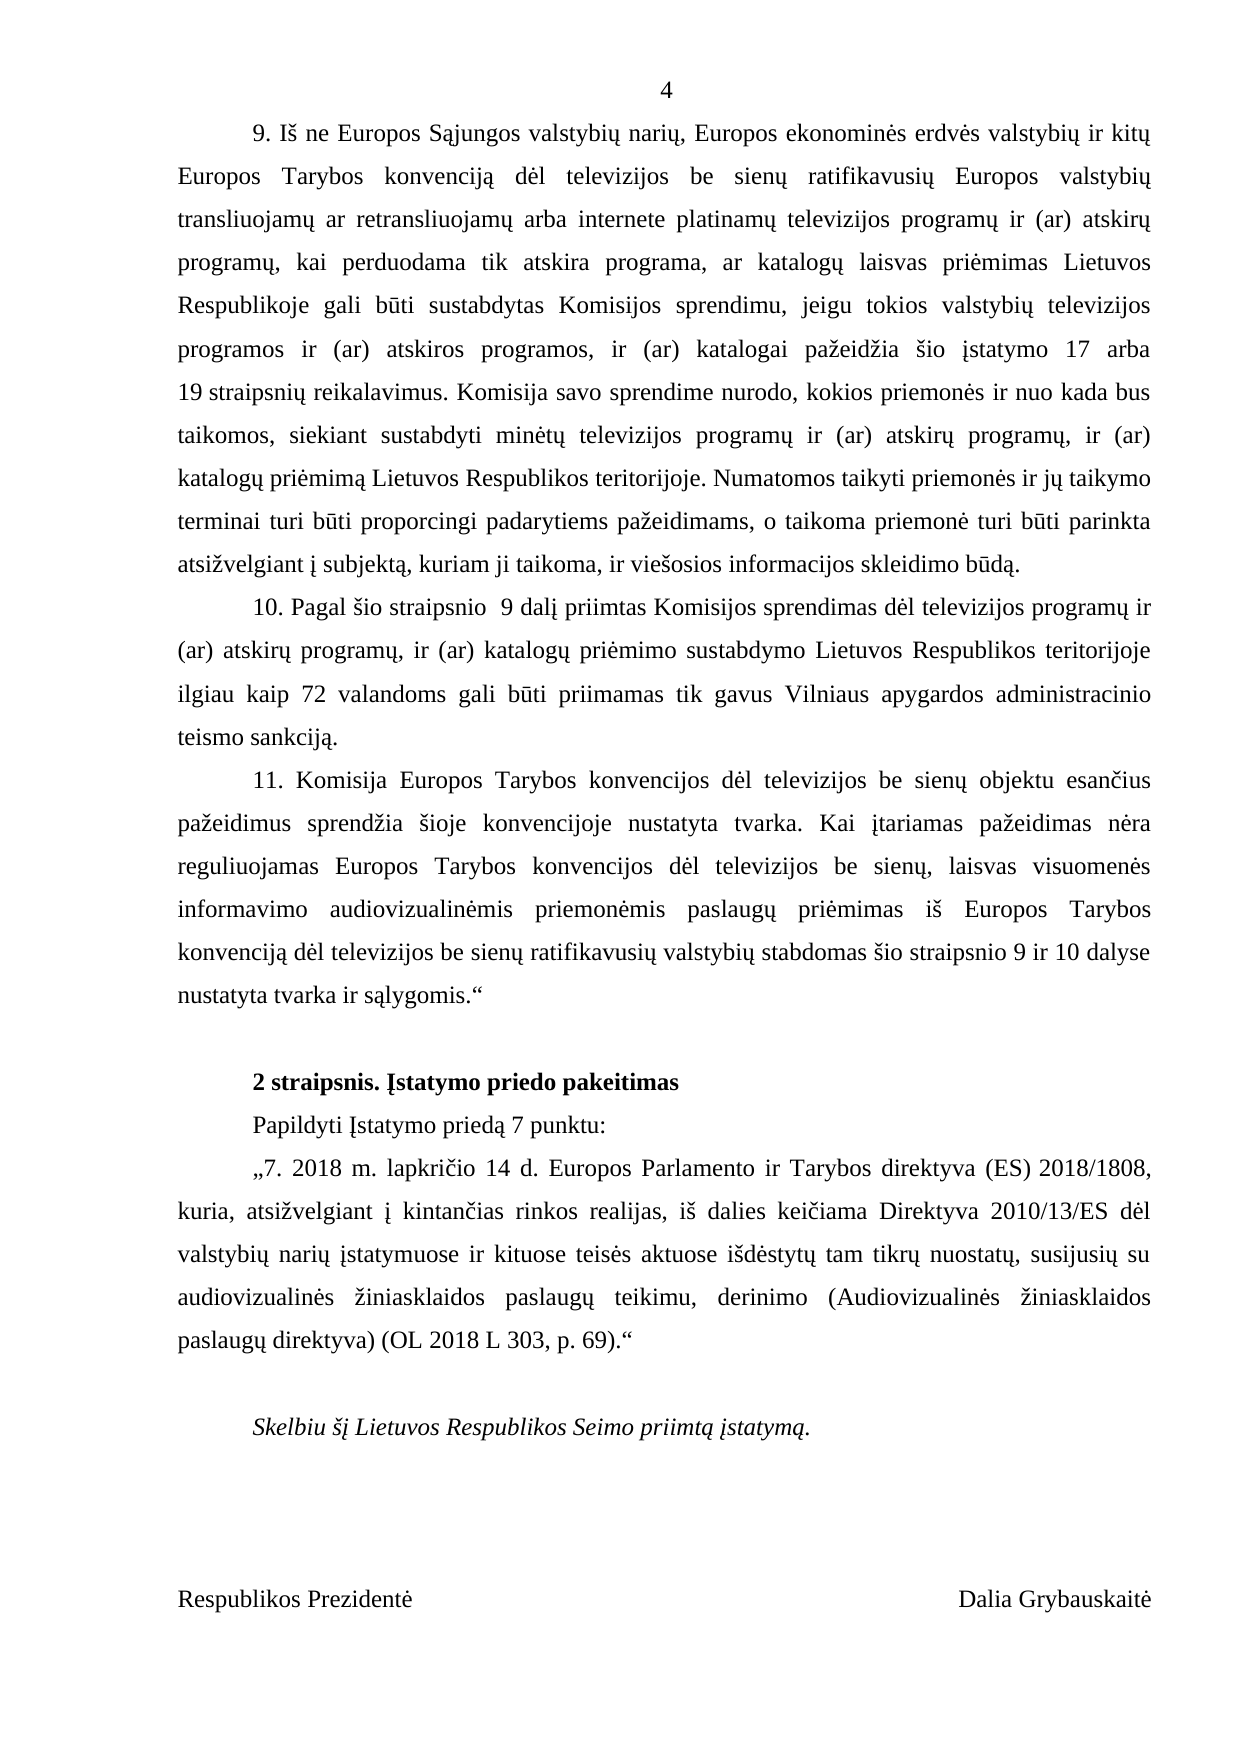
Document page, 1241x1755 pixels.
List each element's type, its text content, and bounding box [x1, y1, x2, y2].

text 10. Pagal šio straipsnio 9 dalį priimtas Komisijos sprendimas dėl televizijos programų ir (ar) atskirų programų, ir (ar) katalogų priėmimo sustabdymo Lietuvos Respublikos teritorijoje ilgiau kaip 72 valandoms gali būti priimamas tik gavus Vilniaus apygardos administracinio teismo sankciją. [177, 592, 1152, 751]
text 2 straipsnis. Įstatymo priedo pakeitimas [177, 1067, 1152, 1096]
text 11. Komisija Europos Tarybos konvencijos dėl televizijos be sienų objektu esančius pažeidimus sprendžia šioje konvencijoje nustatyta tvarka. Kai įtariamas pažeidimas nėra reguliuojamas Europos Tarybos konvencijos dėl televizijos be sienų, laisvas visuomenės informavimo audiovizualinėmis priemonėmis paslaugų priėmimas iš Europos Tarybos konvenciją dėl televizijos be sienų ratifikavusių valstybių stabdomas šio straipsnio 9 ir 10 dalyse nustatyta tvarka ir sąlygomis.“ [177, 765, 1152, 1009]
text 9. Iš ne Europos Sąjungos valstybių narių, Europos ekonominės erdvės valstybių ir kitų Europos Tarybos konvenciją dėl televizijos be sienų ratifikavusių Europos valstybių transliuojamų ar retransliuojamų arba internete platinamų televizijos programų ir (ar) atskirų programų, kai perduodama tik atskira programa, ar katalogų laisvas priėmimas Lietuvos Respublikoje gali būti sustabdytas Komisijos sprendimu, jeigu tokios valstybių televizijos programos ir (ar) atskiros programos, ir (ar) katalogai pažeidžia šio įstatymo 17 arba 19 straipsnių reikalavimus. Komisija savo sprendime nurodo, kokios priemonės ir nuo kada bus taikomos, siekiant sustabdyti minėtų televizijos programų ir (ar) atskirų programų, ir (ar) katalogų priėmimą Lietuvos Respublikos teritorijoje. Numatomos taikyti priemonės ir jų taikymo terminai turi būti proporcingi padarytiems pažeidimams, o taikoma priemonė turi būti parinkta atsižvelgiant į subjektą, kuriam ji taikoma, ir viešosios informacijos skleidimo būdą. [177, 118, 1152, 578]
text Papildyti Įstatymo priedą 7 punktu: [177, 1110, 1152, 1139]
text Skelbiu šį Lietuvos Respublikos Seimo priimtą įstatymą. [177, 1412, 1152, 1441]
text „7. 2018 m. lapkričio 14 d. Europos Parlamento ir Tarybos direktyva (ES) 2018/1808, kuria, atsižvelgiant į kintančias rinkos realijas, iš dalies keičiama Direktyva 2010/13/ES dėl valstybių narių įstatymuose ir kituose teisės aktuose išdėstytų tam tikrų nuostatų, susijusių su audiovizualinės žiniasklaidos paslaugų teikimu, derinimo (Audiovizualinės žiniasklaidos paslaugų direktyva) (OL 2018 L 303, p. 69).“ [177, 1153, 1152, 1354]
text Respublikos Prezidentė Dalia Grybauskaitė [177, 1584, 1152, 1613]
